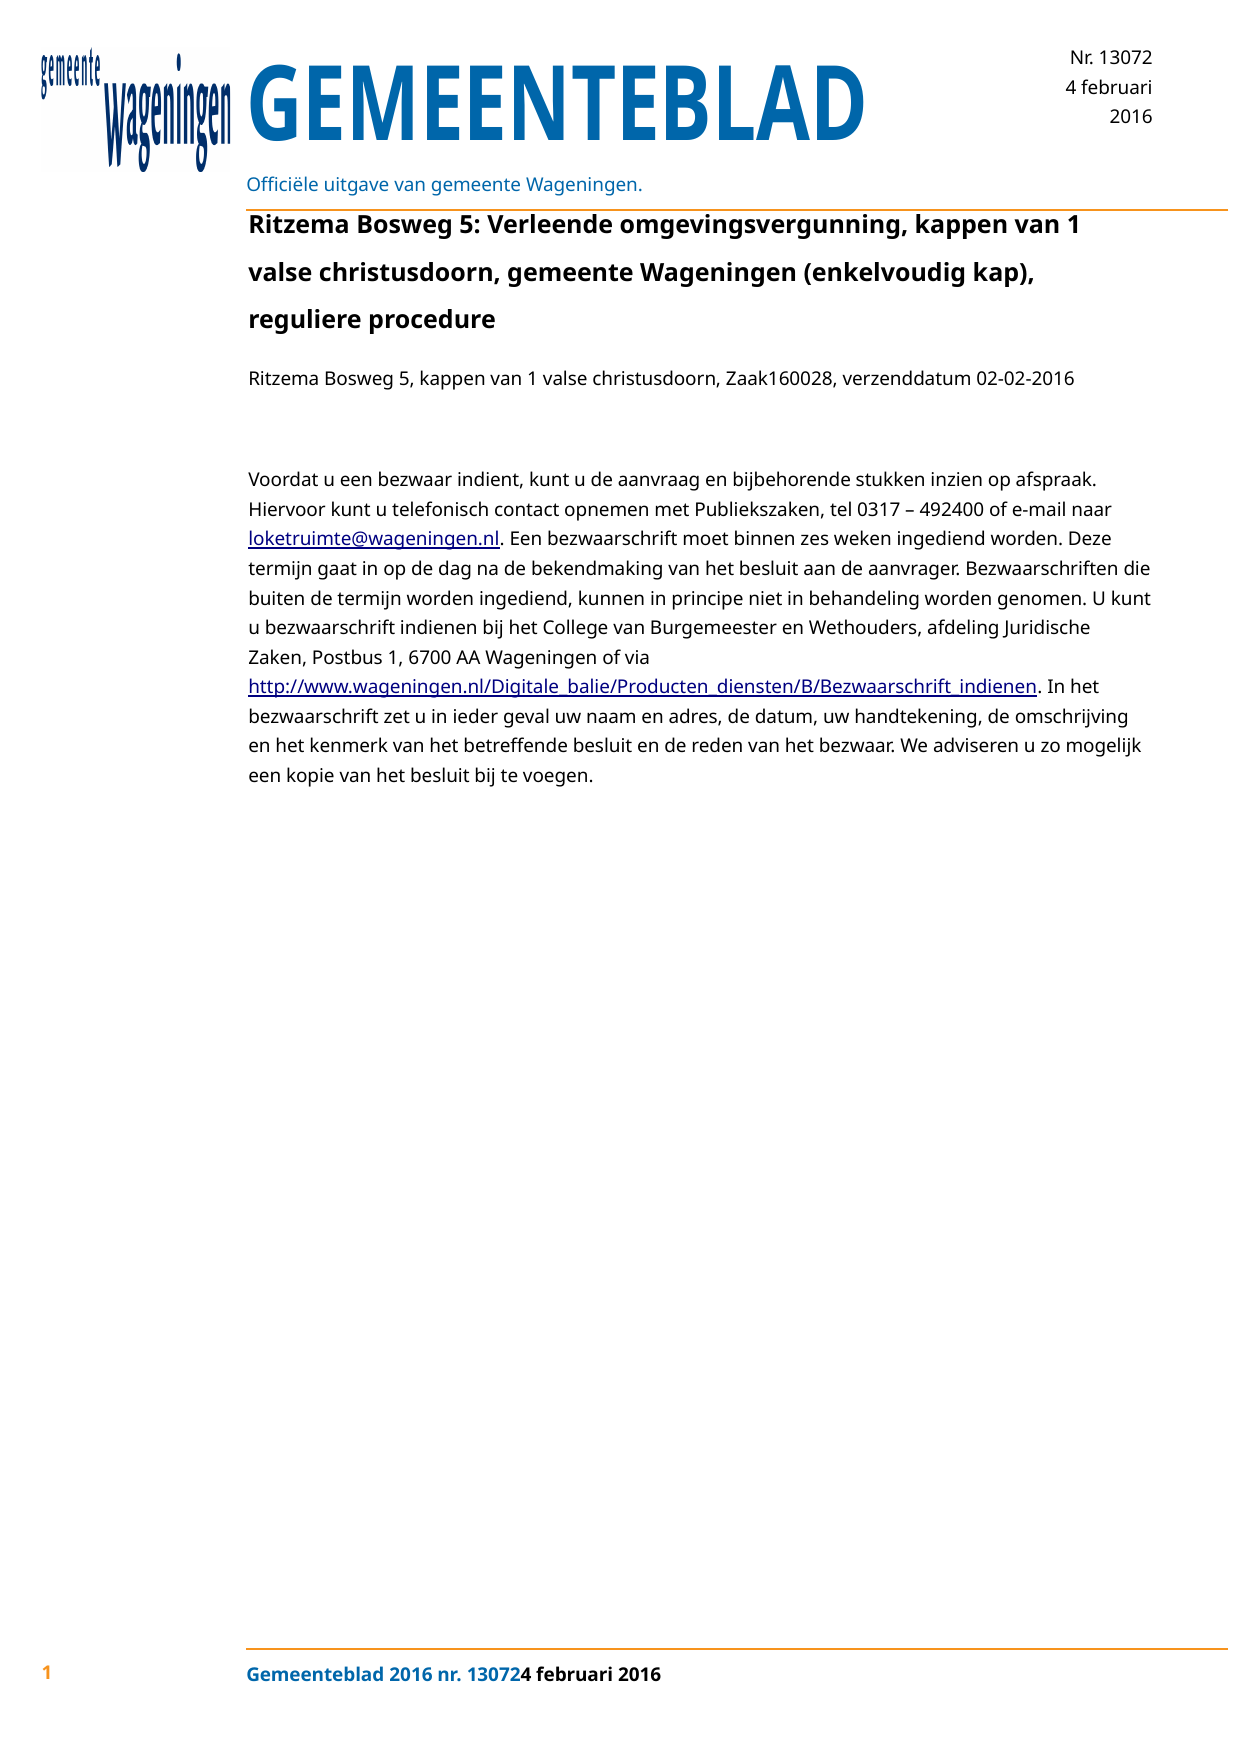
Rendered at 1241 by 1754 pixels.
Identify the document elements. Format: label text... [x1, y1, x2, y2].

text Ritzema Bosweg 5: Verleende omgevingsvergunning, kappen van 1 valse christusdoorn, gemeente Wageningen (enkelvoudig kap), reguliere procedure [248, 211, 1152, 336]
picture [41, 47, 231, 172]
text Ritzema Bosweg 5, kappen van 1 valse christusdoorn, Zaak160028, verzenddatum 02-02-2016 [248, 366, 1152, 391]
text Voordat u een bezwaar indient, kunt u de aanvraag en bijbehorende stukken inzien op afspraak. Hiervoor kunt u telefonisch contact opnemen met Publiekszaken, tel 0317 – 492400 of e-mail naar loketruimte@wageningen.nl. Een bezwaarschrift moet binnen zes weken ingediend worden. Deze termijn gaat in op de dag na de bekendmaking van het besluit aan de aanvrager. Bezwaarschriften die buiten de termijn worden ingediend, kunnen in principe niet in behandeling worden genomen. U kunt u bezwaarschrift indienen bij het College van Burgemeester en Wethouders, afdeling Juridische Zaken, Postbus 1, 6700 AA Wageningen of via http://www.wageningen.nl/Digitale_balie/Producten_diensten/B/Bezwaarschrift_indienen. In het bezwaarschrift zet u in ieder geval uw naam en adres, de datum, uw handtekening, de omschrijving en het kenmerk van het betreffende besluit en de reden van het bezwaar. We adviseren u zo mogelijk een kopie van het besluit bij te voegen. [248, 466, 1152, 788]
